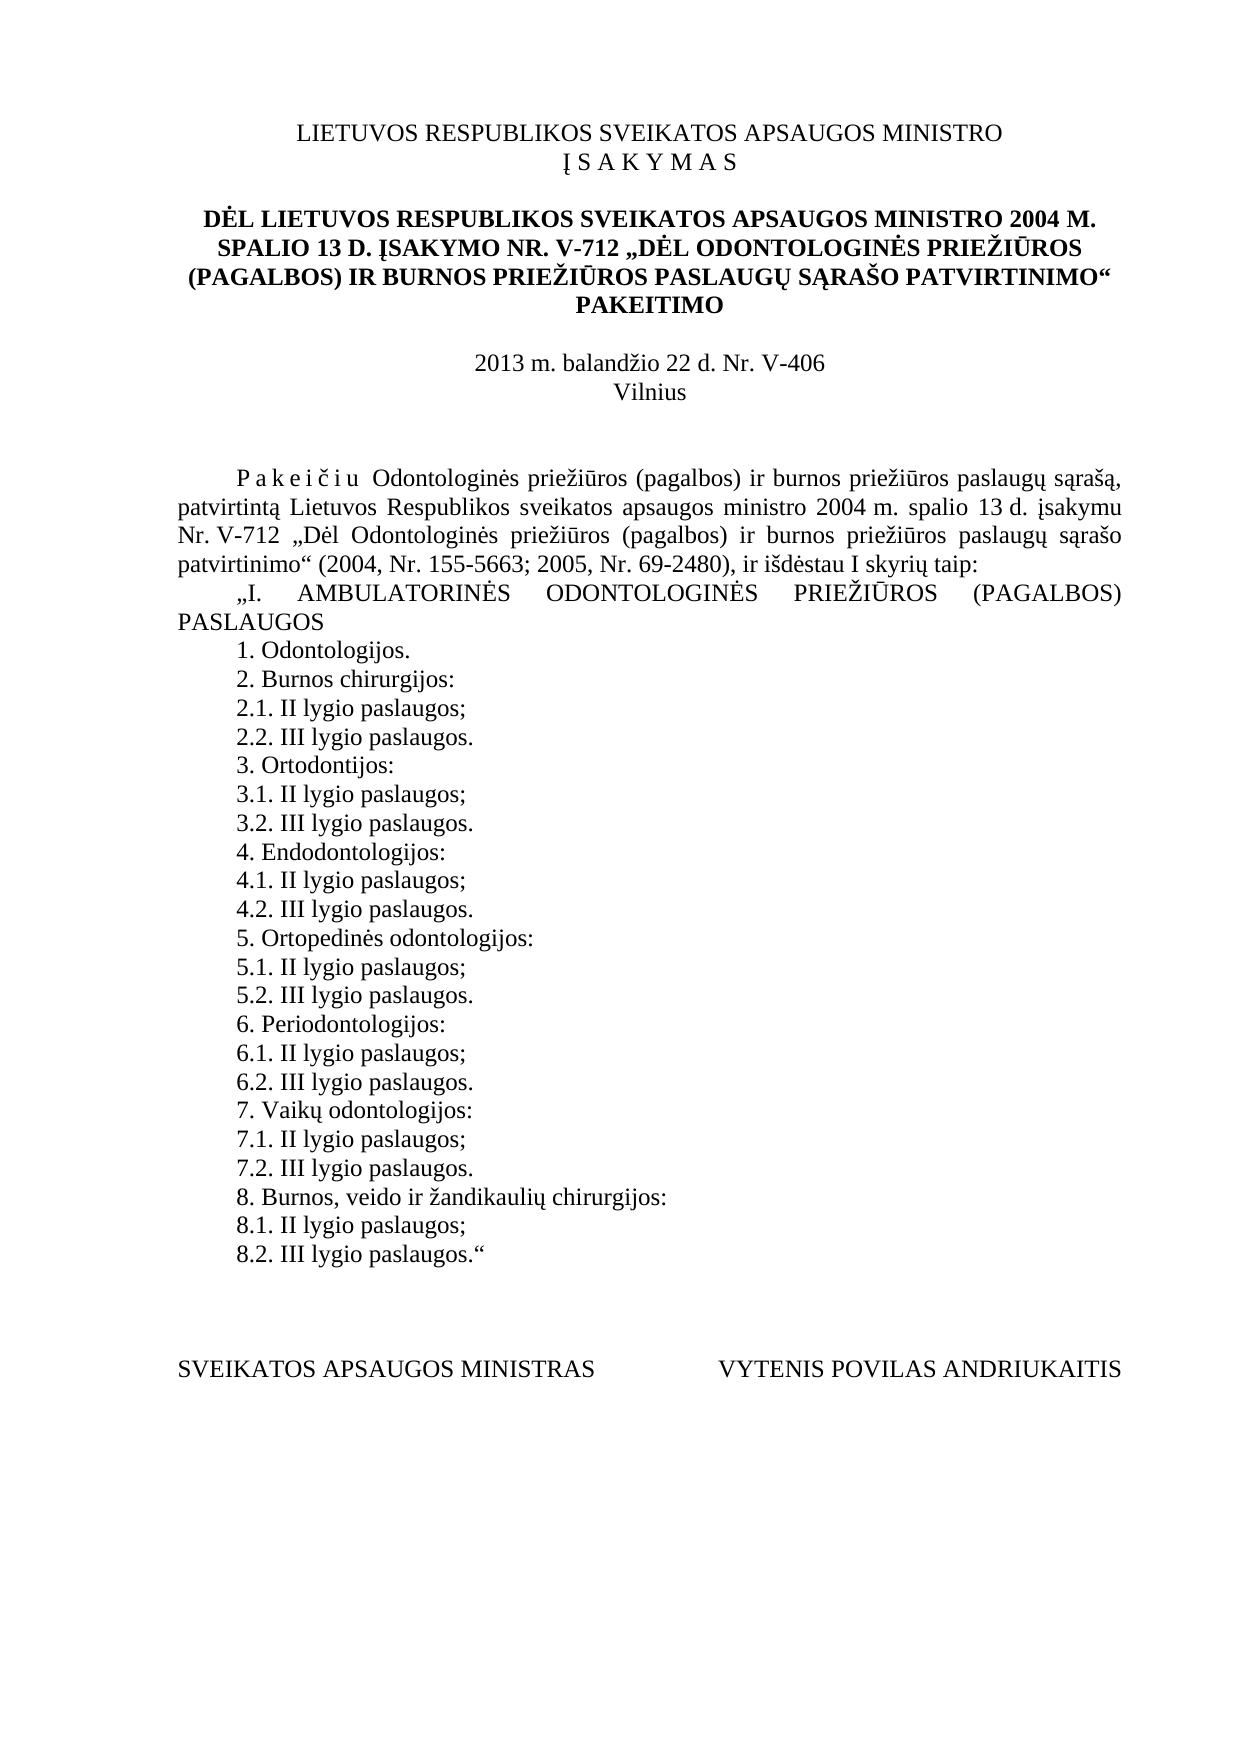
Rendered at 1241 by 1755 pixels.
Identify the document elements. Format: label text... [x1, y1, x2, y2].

text SVEIKATOS APSAUGOS MINISTRAS VYTENIS POVILAS ANDRIUKAITIS [177, 1354, 1122, 1383]
text 2.1. II lygio paslaugos; [177, 693, 1122, 722]
text 5.2. III lygio paslaugos. [177, 981, 1122, 1009]
text 8. Burnos, veido ir žandikaulių chirurgijos: [177, 1182, 1122, 1211]
text 4.2. III lygio paslaugos. [177, 894, 1122, 923]
text 1. Odontologijos. [177, 636, 1122, 664]
text 6.2. III lygio paslaugos. [177, 1067, 1122, 1096]
text 6.1. II lygio paslaugos; [177, 1038, 1122, 1067]
text 8.2. III lygio paslaugos.“ [177, 1239, 1122, 1268]
text 3. Ortodontijos: [177, 751, 1122, 779]
text Vilnius [177, 377, 1122, 406]
text 7.1. II lygio paslaugos; [177, 1124, 1122, 1153]
text 6. Periodontologijos: [177, 1009, 1122, 1038]
text „I. AMBULATORINĖS ODONTOLOGINĖS PRIEŽIŪROS (PAGALBOS) PASLAUGOS [177, 578, 1122, 636]
text 3.1. II lygio paslaugos; [177, 779, 1122, 808]
text Į S A K Y M A S [177, 147, 1122, 176]
text 5. Ortopedinės odontologijos: [177, 923, 1122, 952]
text 4. Endodontologijos: [177, 837, 1122, 866]
text 2013 m. balandžio 22 d. Nr. V-406 [177, 348, 1122, 377]
text Pakeičiu Odontologinės priežiūros (pagalbos) ir burnos priežiūros paslaugų sąrašą, patvirtintą Lietuvos Respublikos sveikatos apsaugos ministro 2004 m. spalio 13 d. įsakymu Nr. V-712 „Dėl Odontologinės priežiūros (pagalbos) ir burnos priežiūros paslaugų sąrašo patvirtinimo“ (2004, Nr. 155-5663; 2005, Nr. 69-2480), ir išdėstau I skyrių taip: [177, 463, 1122, 578]
text 4.1. II lygio paslaugos; [177, 866, 1122, 894]
text 2.2. III lygio paslaugos. [177, 722, 1122, 751]
text 2. Burnos chirurgijos: [177, 664, 1122, 693]
text DĖL LIETUVOS RESPUBLIKOS SVEIKATOS APSAUGOS MINISTRO 2004 M. SPALIO 13 D. ĮSAKYMO Nr. V-712 „DĖL ODONTOLOGINĖS PRIEŽIŪROS (PAGALBOS) IR BURNOS PRIEŽIŪROS PASLAUGŲ SĄRAŠO PATVIRTINIMO“ PAKEITIMO [177, 204, 1122, 319]
text 7. Vaikų odontologijos: [177, 1096, 1122, 1124]
text 8.1. II lygio paslaugos; [177, 1211, 1122, 1239]
text 3.2. III lygio paslaugos. [177, 808, 1122, 837]
text LIETUVOS RESPUBLIKOS SVEIKATOS APSAUGOS MINISTRO [177, 118, 1122, 147]
text 5.1. II lygio paslaugos; [177, 952, 1122, 981]
text 7.2. III lygio paslaugos. [177, 1153, 1122, 1182]
